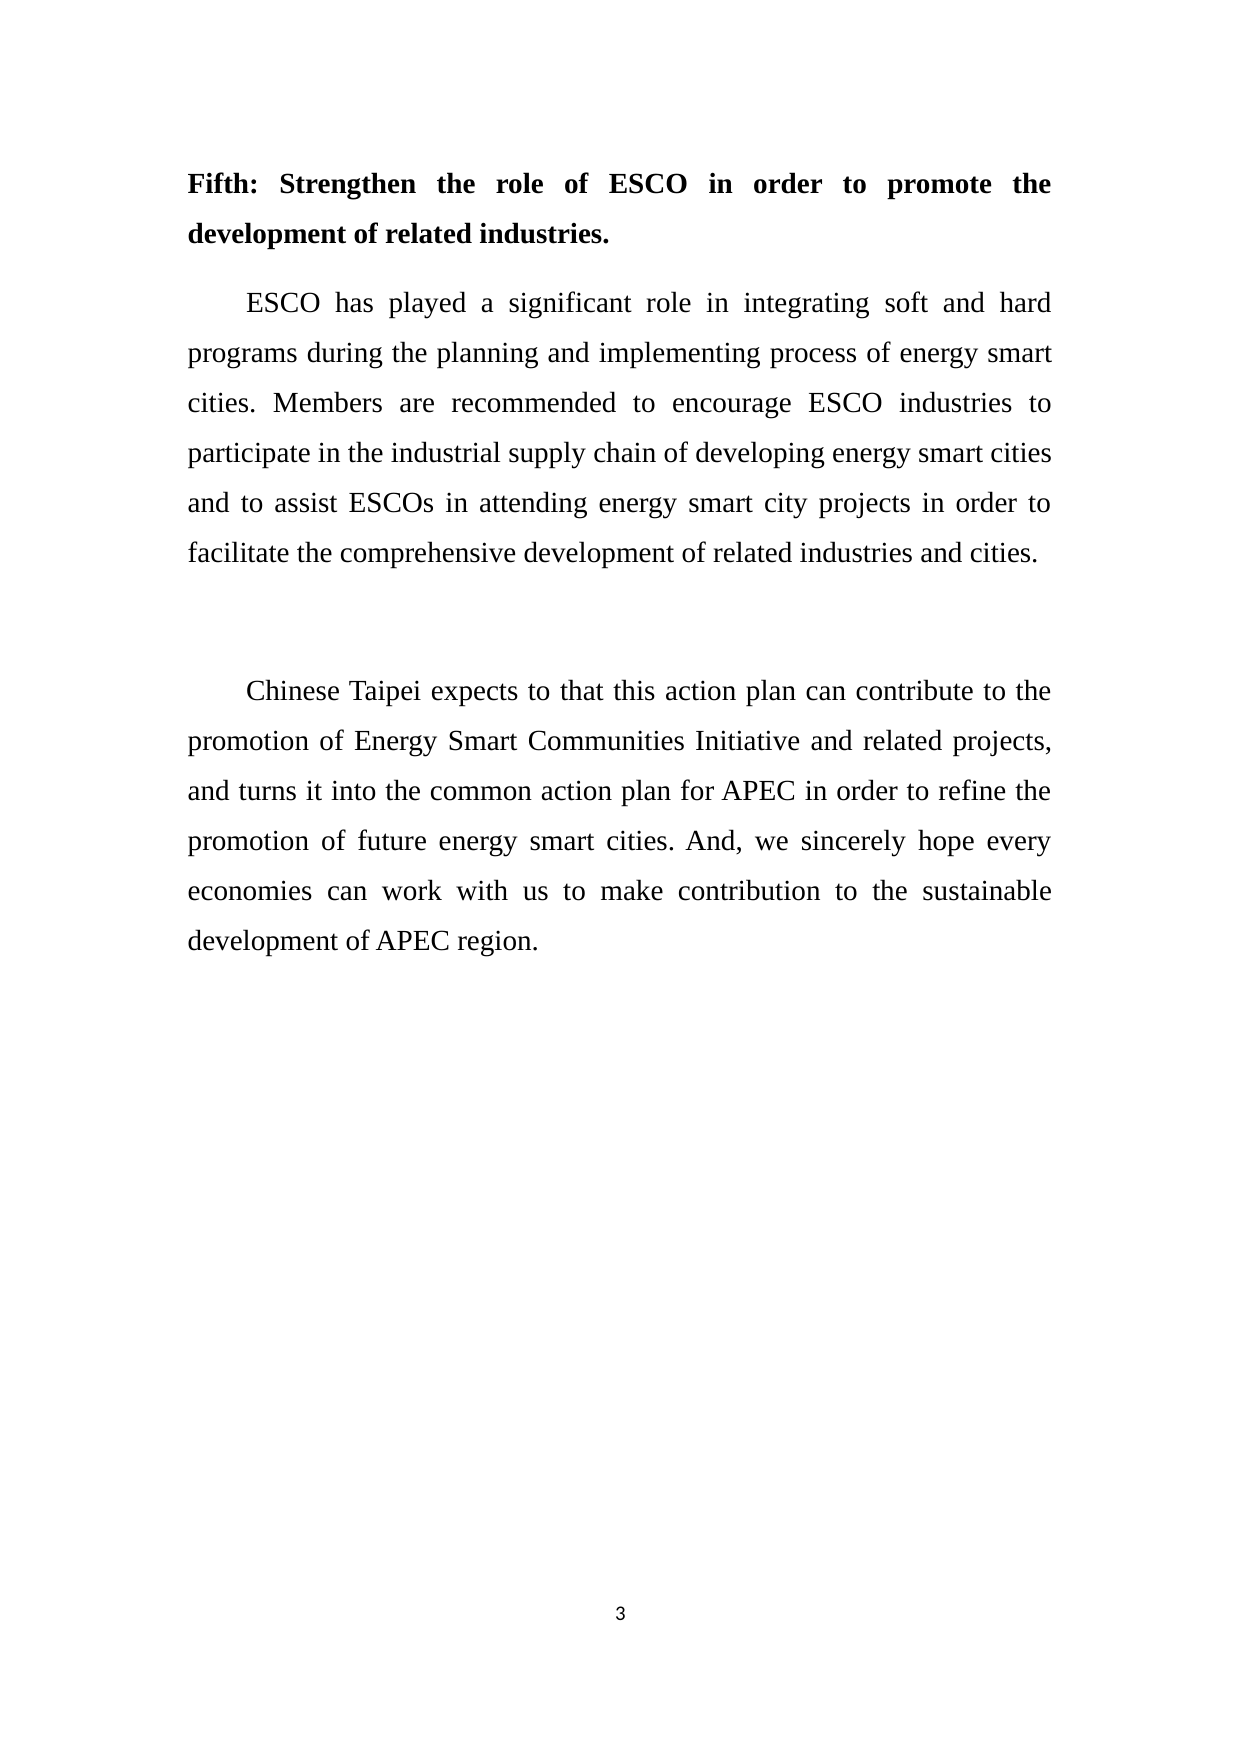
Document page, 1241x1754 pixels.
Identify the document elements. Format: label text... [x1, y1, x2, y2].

text Chinese Taipei expects to that this action plan can contribute to the promotion of Energy Smart Communities Initiative and related projects, and turns it into the common action plan for APEC in order to refine the promotion of future energy smart cities. And, we sincerely hope every economies can work with us to make contribution to the sustainable development of APEC region. [187, 656, 1053, 956]
text Fifth: Strengthen the role of ESCO in order to promote the development of related industries. [187, 150, 1053, 250]
text ESCO has played a significant role in integrating soft and hard programs during the planning and implementing process of energy smart cities. Members are recommended to encourage ESCO industries to participate in the industrial supply chain of developing energy smart cities and to assist ESCOs in attending energy smart city projects in order to facilitate the comprehensive development of related industries and cities. [187, 269, 1053, 569]
